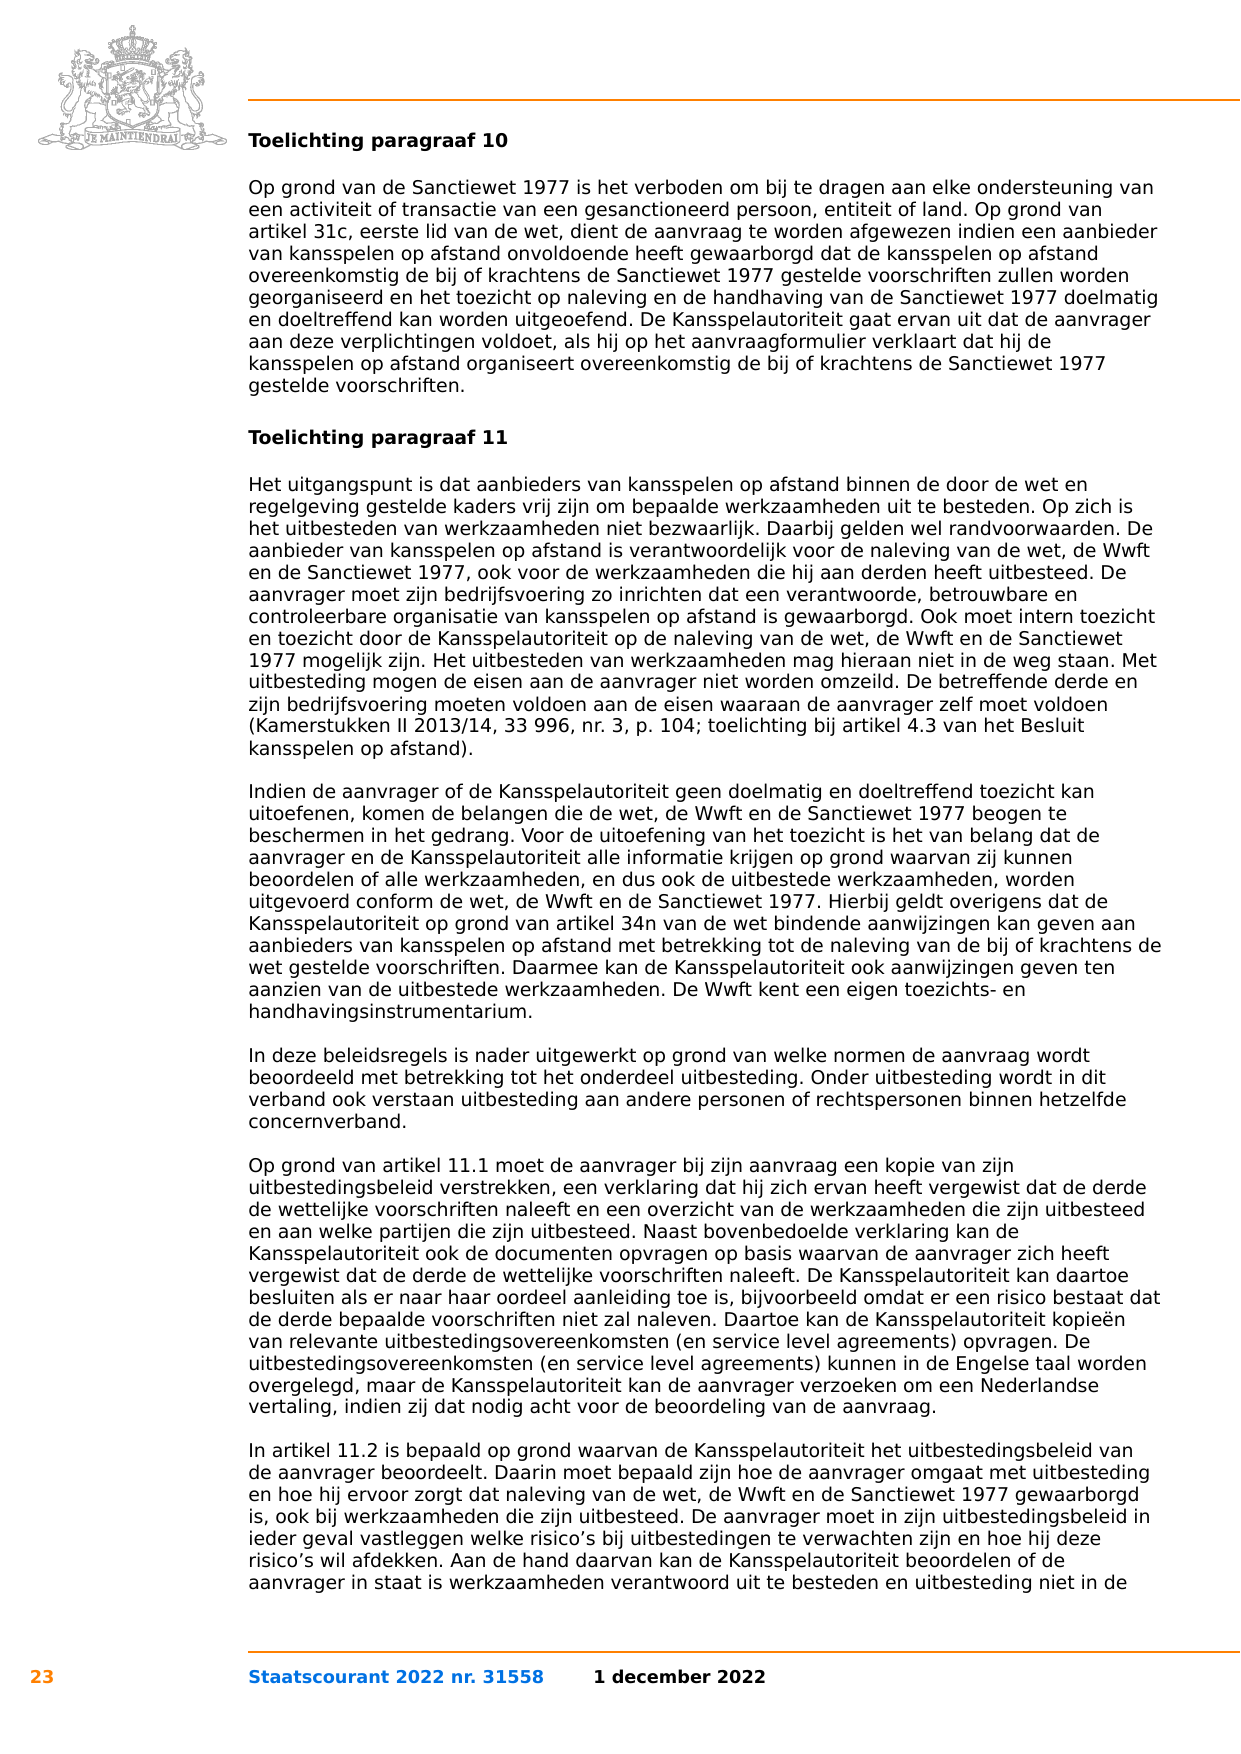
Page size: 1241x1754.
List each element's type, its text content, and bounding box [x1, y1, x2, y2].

subtitle Toelichting paragraaf 11 [248, 427, 1163, 449]
text In deze beleidsregels is nader uitgewerkt op grond van welke normen de aanvraag wordt beoordeeld met betrekking tot het onderdeel uitbesteding. Onder uitbesteding wordt in dit verband ook verstaan uitbesteding aan andere personen of rechtspersonen binnen hetzelfde concernverband. [248, 1045, 1163, 1133]
text Het uitgangspunt is dat aanbieders van kansspelen op afstand binnen de door de wet en regelgeving gestelde kaders vrij zijn om bepaalde werkzaamheden uit te besteden. Op zich is het uitbesteden van werkzaamheden niet bezwaarlijk. Daarbij gelden wel randvoorwaarden. De aanbieder van kansspelen op afstand is verantwoordelijk voor de naleving van de wet, de Wwft en de Sanctiewet 1977, ook voor de werkzaamheden die hij aan derden heeft uitbesteed. De aanvrager moet zijn bedrijfsvoering zo inrichten dat een verantwoorde, betrouwbare en controleerbare organisatie van kansspelen op afstand is gewaarborgd. Ook moet intern toezicht en toezicht door de Kansspelautoriteit op de naleving van de wet, de Wwft en de Sanctiewet 1977 mogelijk zijn. Het uitbesteden van werkzaamheden mag hieraan niet in de weg staan. Met uitbesteding mogen de eisen aan de aanvrager niet worden omzeild. De betreffende derde en zijn bedrijfsvoering moeten voldoen aan de eisen waaraan de aanvrager zelf moet voldoen (Kamerstukken II 2013/14, 33 996, nr. 3, p. 104; toelichting bij artikel 4.3 van het Besluit kansspelen op afstand). [248, 474, 1163, 759]
text Op grond van artikel 11.1 moet de aanvrager bij zijn aanvraag een kopie van zijn uitbestedingsbeleid verstrekken, een verklaring dat hij zich ervan heeft vergewist dat de derde de wettelijke voorschriften naleeft en een overzicht van de werkzaamheden die zijn uitbesteed en aan welke partijen die zijn uitbesteed. Naast bovenbedoelde verklaring kan de Kansspelautoriteit ook de documenten opvragen op basis waarvan de aanvrager zich heeft vergewist dat de derde de wettelijke voorschriften naleeft. De Kansspelautoriteit kan daartoe besluiten als er naar haar oordeel aanleiding toe is, bijvoorbeeld omdat er een risico bestaat dat de derde bepaalde voorschriften niet zal naleven. Daartoe kan de Kansspelautoriteit kopieën van relevante uitbestedingsovereenkomsten (en service level agreements) opvragen. De uitbestedingsovereenkomsten (en service level agreements) kunnen in de Engelse taal worden overgelegd, maar de Kansspelautoriteit kan de aanvrager verzoeken om een Nederlandse vertaling, indien zij dat nodig acht voor de beoordeling van de aanvraag. [248, 1155, 1163, 1418]
text Indien de aanvrager of de Kansspelautoriteit geen doelmatig en doeltreffend toezicht kan uitoefenen, komen de belangen die de wet, de Wwft en de Sanctiewet 1977 beogen te beschermen in het gedrang. Voor de uitoefening van het toezicht is het van belang dat de aanvrager en de Kansspelautoriteit alle informatie krijgen op grond waarvan zij kunnen beoordelen of alle werkzaamheden, en dus ook de uitbestede werkzaamheden, worden uitgevoerd conform de wet, de Wwft en de Sanctiewet 1977. Hierbij geldt overigens dat de Kansspelautoriteit op grond van artikel 34n van de wet bindende aanwijzingen kan geven aan aanbieders van kansspelen op afstand met betrekking tot de naleving van de bij of krachtens de wet gestelde voorschriften. Daarmee kan de Kansspelautoriteit ook aanwijzingen geven ten aanzien van de uitbestede werkzaamheden. De Wwft kent een eigen toezichts- en handhavingsinstrumentarium. [248, 781, 1163, 1023]
picture [38, 25, 227, 150]
subtitle Toelichting paragraaf 10 [248, 130, 1163, 152]
text In artikel 11.2 is bepaald op grond waarvan de Kansspelautoriteit het uitbestedingsbeleid van de aanvrager beoordeelt. Daarin moet bepaald zijn hoe de aanvrager omgaat met uitbesteding en hoe hij ervoor zorgt dat naleving van de wet, de Wwft en de Sanctiewet 1977 gewaarborgd is, ook bij werkzaamheden die zijn uitbesteed. De aanvrager moet in zijn uitbestedingsbeleid in ieder geval vastleggen welke risico’s bij uitbestedingen te verwachten zijn en hoe hij deze risico’s wil afdekken. Aan de hand daarvan kan de Kansspelautoriteit beoordelen of de aanvrager in staat is werkzaamheden verantwoord uit te besteden en uitbesteding niet in de [248, 1440, 1163, 1594]
text Op grond van de Sanctiewet 1977 is het verboden om bij te dragen aan elke ondersteuning van een activiteit of transactie van een gesanctioneerd persoon, entiteit of land. Op grond van artikel 31c, eerste lid van de wet, dient de aanvraag te worden afgewezen indien een aanbieder van kansspelen op afstand onvoldoende heeft gewaarborgd dat de kansspelen op afstand overeenkomstig de bij of krachtens de Sanctiewet 1977 gestelde voorschriften zullen worden georganiseerd en het toezicht op naleving en de handhaving van de Sanctiewet 1977 doelmatig en doeltreffend kan worden uitgeoefend. De Kansspelautoriteit gaat ervan uit dat de aanvrager aan deze verplichtingen voldoet, als hij op het aanvraagformulier verklaart dat hij de kansspelen op afstand organiseert overeenkomstig de bij of krachtens de Sanctiewet 1977 gestelde voorschriften. [248, 177, 1163, 397]
